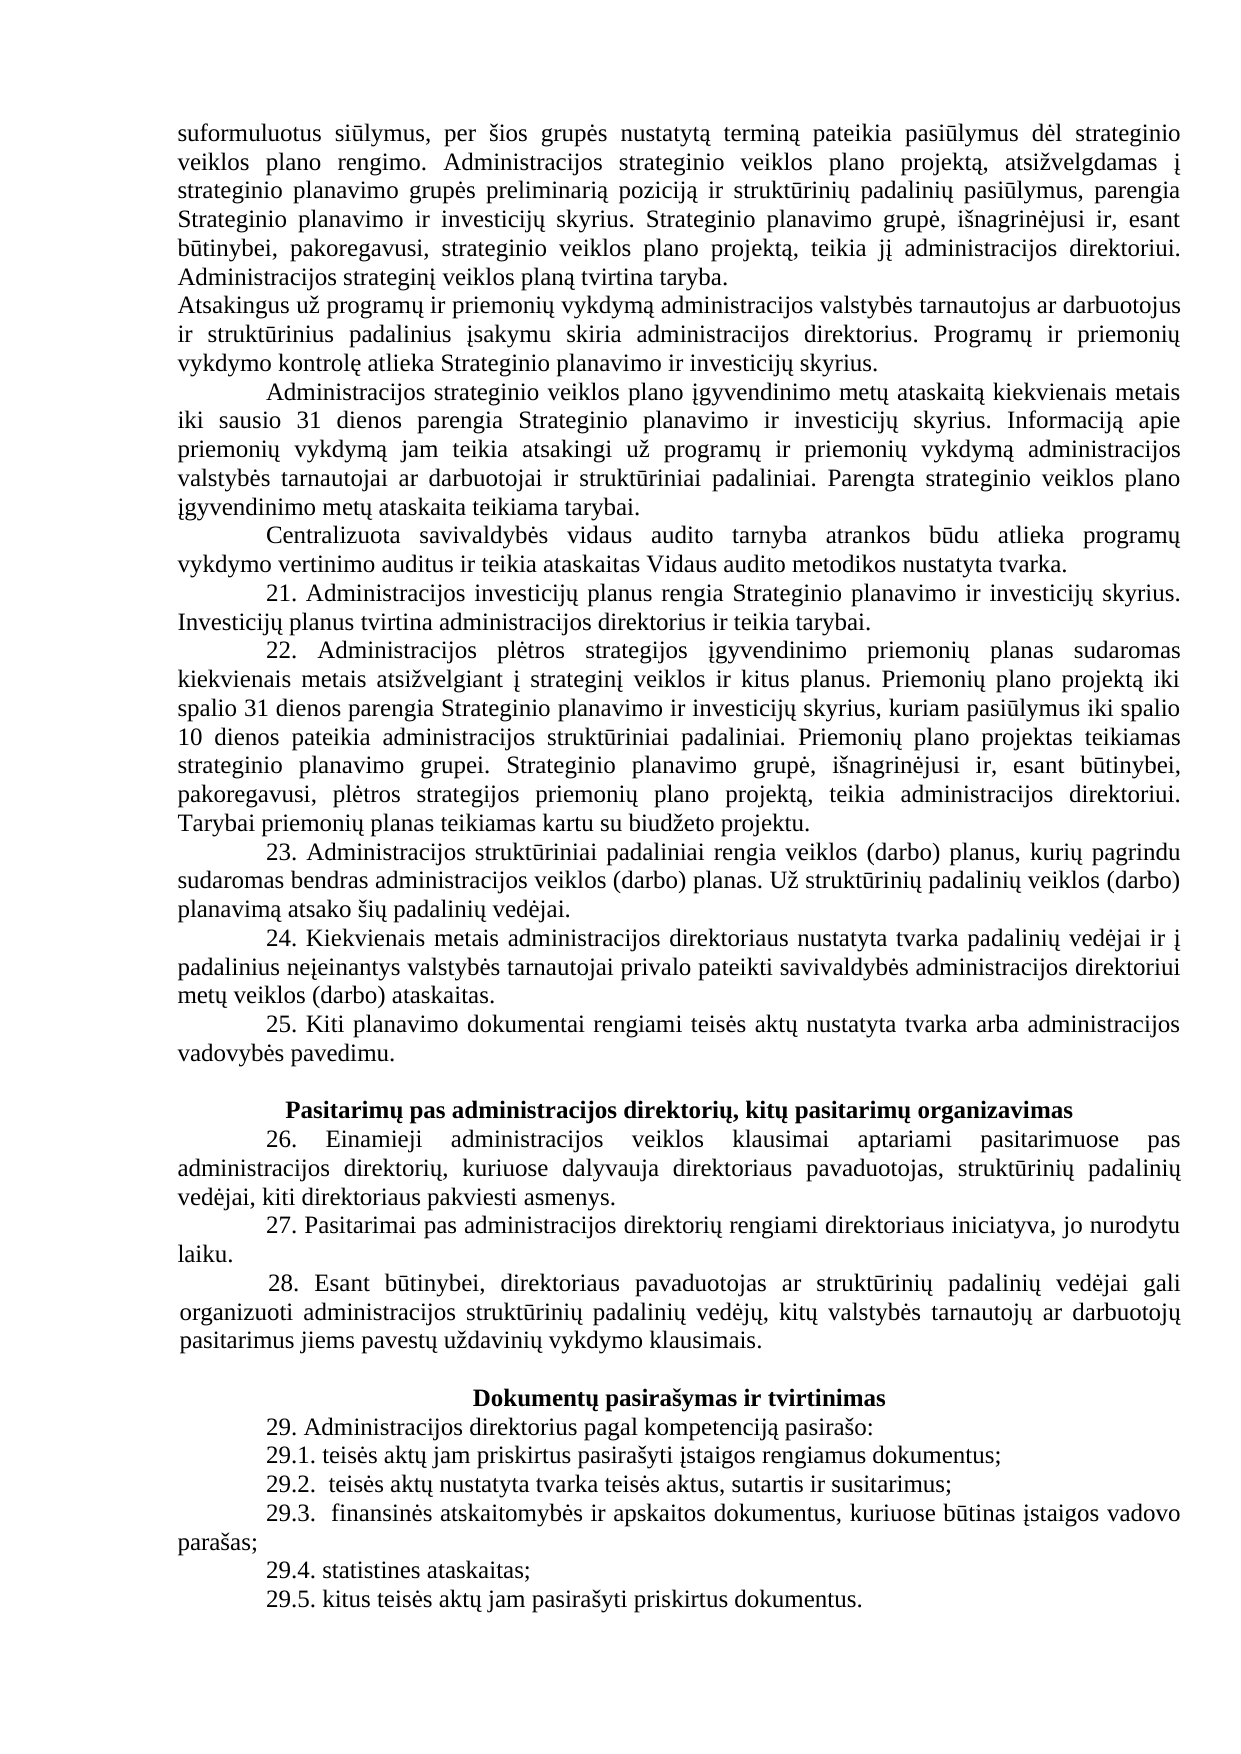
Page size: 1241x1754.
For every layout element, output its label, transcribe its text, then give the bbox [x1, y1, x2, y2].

text 27. Pasitarimai pas administracijos direktorių rengiami direktoriaus iniciatyva, jo nurodytu laiku. [177, 1211, 1181, 1268]
text 29.1. teisės aktų jam priskirtus pasirašyti įstaigos rengiamus dokumentus; [177, 1441, 1181, 1469]
text 24. Kiekvienais metais administracijos direktoriaus nustatyta tvarka padalinių vedėjai ir į padalinius neįeinantys valstybės tarnautojai privalo pateikti savivaldybės administracijos direktoriui metų veiklos (darbo) ataskaitas. [177, 923, 1181, 1009]
text 29.4. statistines ataskaitas; [177, 1556, 1181, 1584]
text Centralizuota savivaldybės vidaus audito tarnyba atrankos būdu atlieka programų vykdymo vertinimo auditus ir teikia ataskaitas Vidaus audito metodikos nustatyta tvarka. [177, 521, 1181, 578]
text suformuluotus siūlymus, per šios grupės nustatytą terminą pateikia pasiūlymus dėl strateginio veiklos plano rengimo. Administracijos strateginio veiklos plano projektą, atsižvelgdamas į strateginio planavimo grupės preliminarią poziciją ir struktūrinių padalinių pasiūlymus, parengia Strateginio planavimo ir investicijų skyrius. Strateginio planavimo grupė, išnagrinėjusi ir, esant būtinybei, pakoregavusi, strateginio veiklos plano projektą, teikia jį administracijos direktoriui. Administracijos strateginį veiklos planą tvirtina taryba. [177, 118, 1181, 291]
text Pasitarimų pas administracijos direktorių, kitų pasitarimų organizavimas [177, 1096, 1181, 1124]
text 26. Einamieji administracijos veiklos klausimai aptariami pasitarimuose pas administracijos direktorių, kuriuose dalyvauja direktoriaus pavaduotojas, struktūrinių padalinių vedėjai, kiti direktoriaus pakviesti asmenys. [177, 1124, 1181, 1211]
text 28. Esant būtinybei, direktoriaus pavaduotojas ar struktūrinių padalinių vedėjai gali organizuoti administracijos struktūrinių padalinių vedėjų, kitų valstybės tarnautojų ar darbuotojų pasitarimus jiems pavestų uždavinių vykdymo klausimais. [179, 1268, 1181, 1354]
text 23. Administracijos struktūriniai padaliniai rengia veiklos (darbo) planus, kurių pagrindu sudaromas bendras administracijos veiklos (darbo) planas. Už struktūrinių padalinių veiklos (darbo) planavimą atsako šių padalinių vedėjai. [177, 837, 1181, 923]
text 29.3. finansinės atskaitomybės ir apskaitos dokumentus, kuriuose būtinas įstaigos vadovo parašas; [177, 1498, 1181, 1556]
text 22. Administracijos plėtros strategijos įgyvendinimo priemonių planas sudaromas kiekvienais metais atsižvelgiant į strateginį veiklos ir kitus planus. Priemonių plano projektą iki spalio 31 dienos parengia Strateginio planavimo ir investicijų skyrius, kuriam pasiūlymus iki spalio 10 dienos pateikia administracijos struktūriniai padaliniai. Priemonių plano projektas teikiamas strateginio planavimo grupei. Strateginio planavimo grupė, išnagrinėjusi ir, esant būtinybei, pakoregavusi, plėtros strategijos priemonių plano projektą, teikia administracijos direktoriui. Tarybai priemonių planas teikiamas kartu su biudžeto projektu. [177, 636, 1181, 837]
text 29.2. teisės aktų nustatyta tvarka teisės aktus, sutartis ir susitarimus; [177, 1469, 1181, 1498]
text Dokumentų pasirašymas ir tvirtinimas [177, 1383, 1181, 1412]
text Administracijos strateginio veiklos plano įgyvendinimo metų ataskaitą kiekvienais metais iki sausio 31 dienos parengia Strateginio planavimo ir investicijų skyrius. Informaciją apie priemonių vykdymą jam teikia atsakingi už programų ir priemonių vykdymą administracijos valstybės tarnautojai ar darbuotojai ir struktūriniai padaliniai. Parengta strateginio veiklos plano įgyvendinimo metų ataskaita teikiama tarybai. [177, 377, 1181, 521]
text Atsakingus už programų ir priemonių vykdymą administracijos valstybės tarnautojus ar darbuotojus ir struktūrinius padalinius įsakymu skiria administracijos direktorius. Programų ir priemonių vykdymo kontrolę atlieka Strateginio planavimo ir investicijų skyrius. [177, 291, 1181, 377]
text 25. Kiti planavimo dokumentai rengiami teisės aktų nustatyta tvarka arba administracijos vadovybės pavedimu. [177, 1009, 1181, 1067]
text 29. Administracijos direktorius pagal kompetenciją pasirašo: [177, 1412, 1181, 1441]
text 29.5. kitus teisės aktų jam pasirašyti priskirtus dokumentus. [177, 1584, 1181, 1613]
text 21. Administracijos investicijų planus rengia Strateginio planavimo ir investicijų skyrius. Investicijų planus tvirtina administracijos direktorius ir teikia tarybai. [177, 578, 1181, 636]
